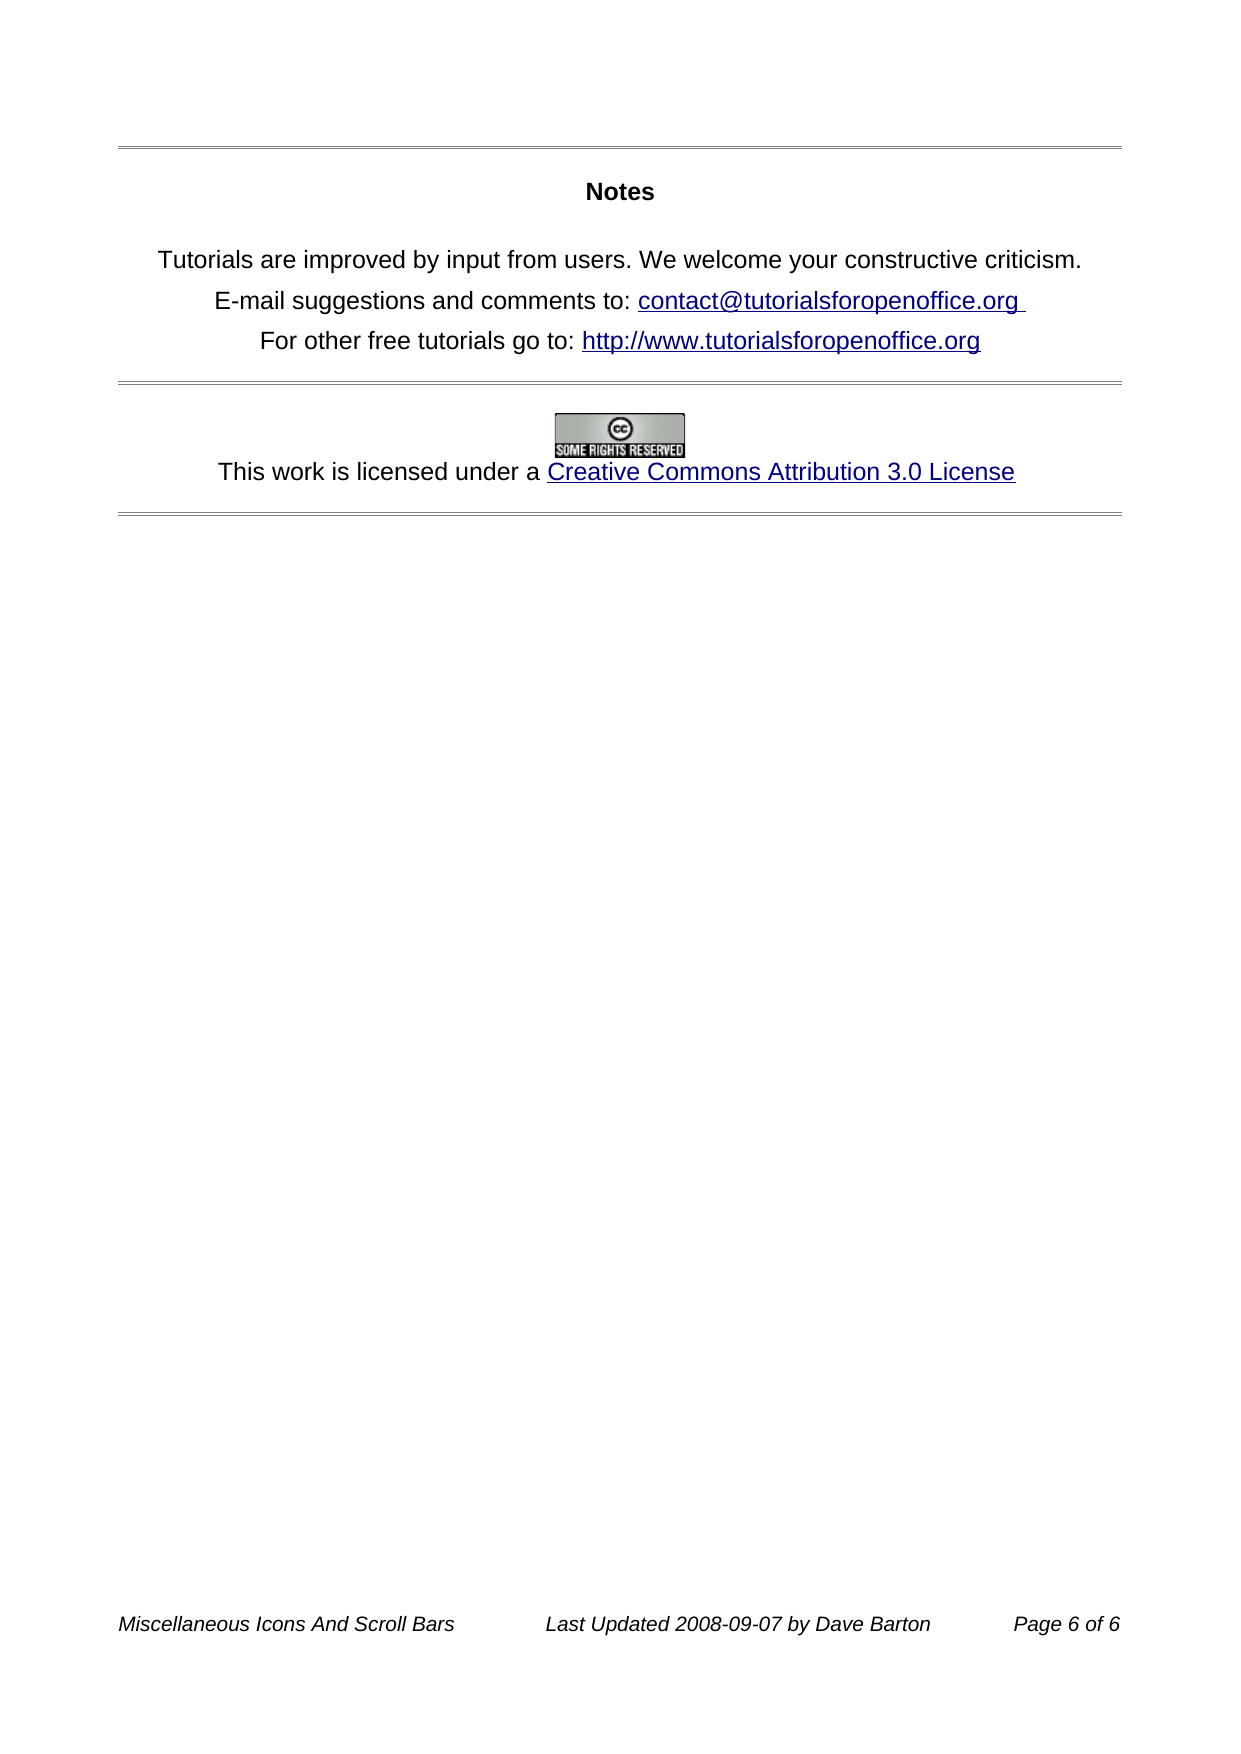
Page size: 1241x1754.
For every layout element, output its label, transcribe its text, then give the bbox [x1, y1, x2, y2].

text Notes [118, 178, 1122, 206]
text E-mail suggestions and comments to: contact@tutorialsforopenoffice.org [118, 287, 1122, 314]
text This work is licensed under a Creative Commons Attribution 3.0 License [118, 413, 1122, 486]
text Tutorials are improved by input from users. We welcome your constructive criticism. [118, 246, 1122, 274]
text For other free tutorials go to: http://www.tutorialsforopenoffice.org [118, 327, 1122, 355]
picture [554, 413, 686, 458]
